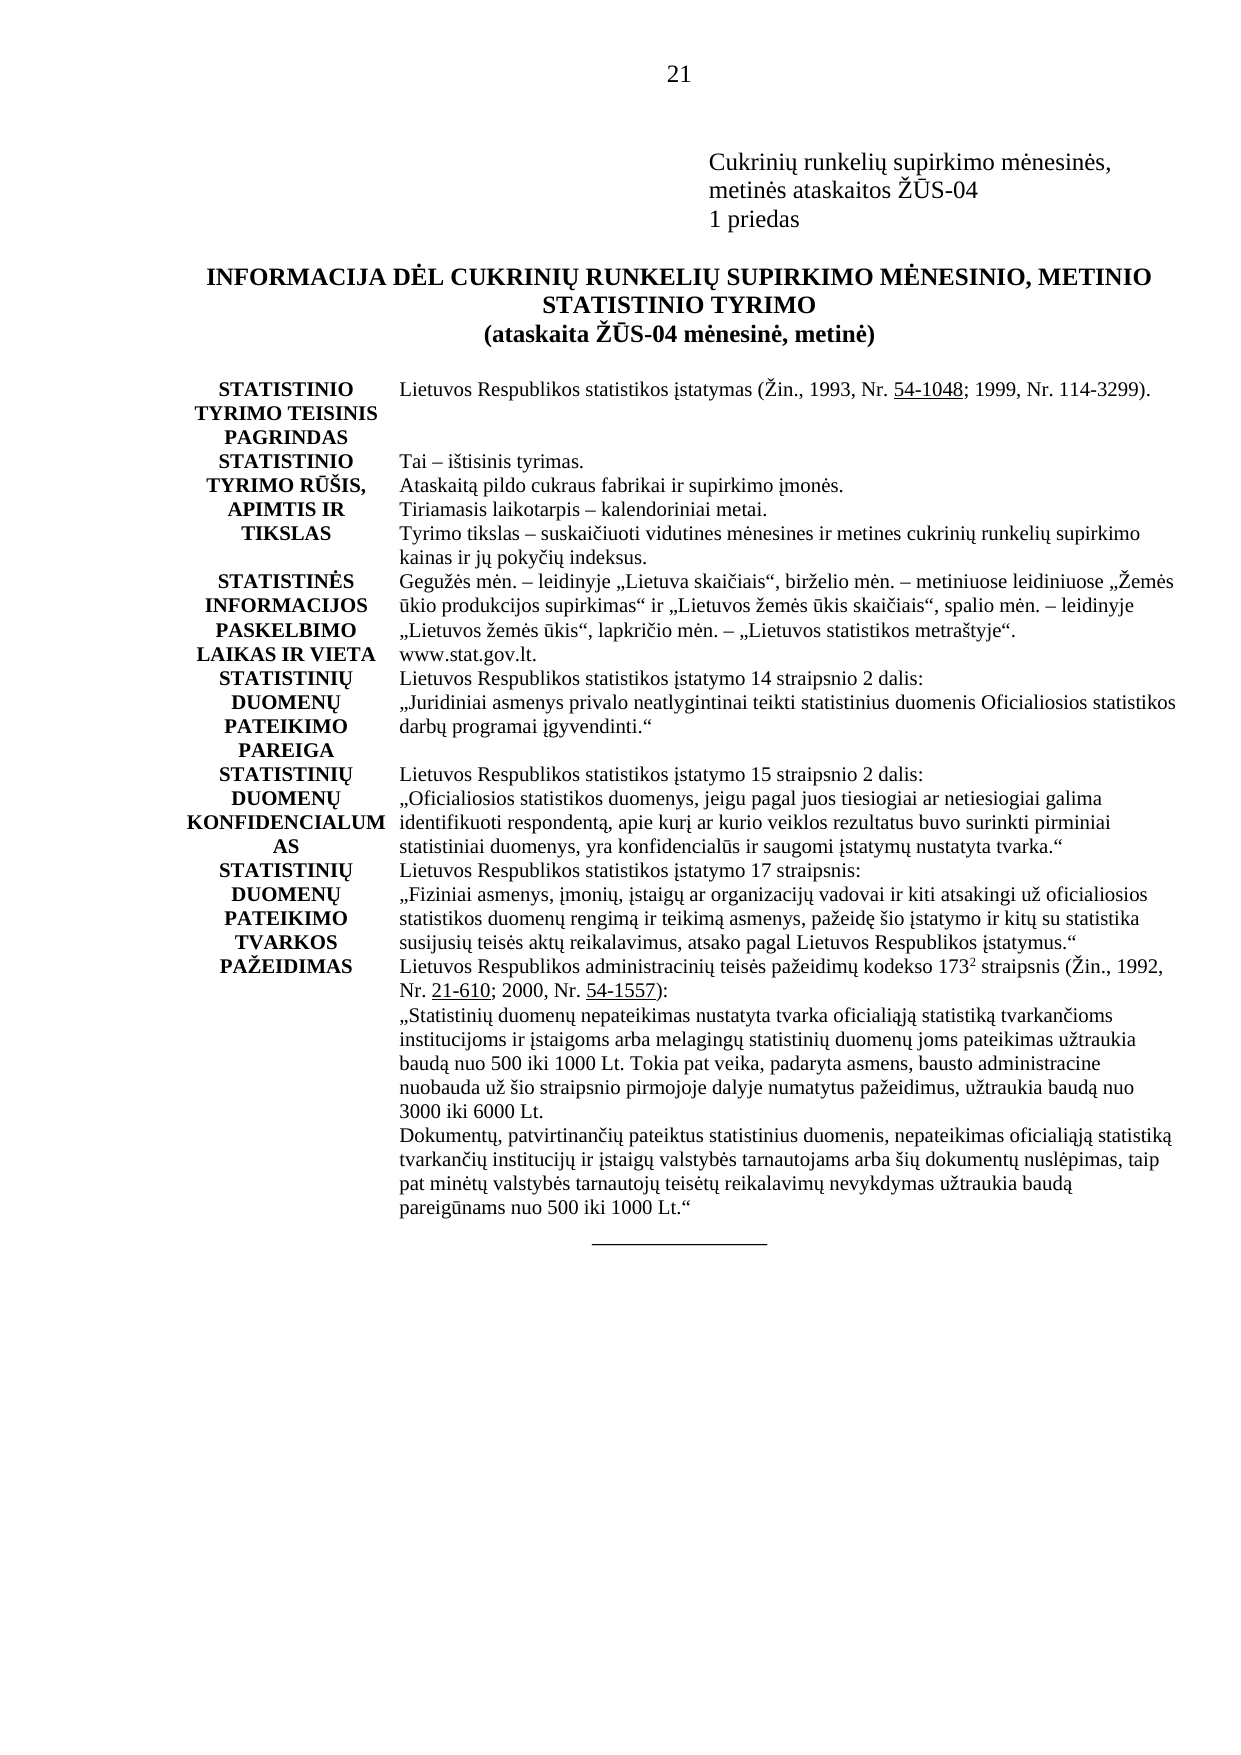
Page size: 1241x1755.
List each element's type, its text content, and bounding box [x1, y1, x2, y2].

table_cell STATISTINIO TYRIMO RŪŠIS, APIMTIS IR TIKSLAS [177, 449, 395, 569]
text 1 priedas [177, 204, 1181, 233]
table_header Lietuvos Respublikos statistikos įstatymas (Žin., 1993, Nr. 54-1048; 1999, Nr. 114-3299). [395, 377, 1181, 449]
text (ataskaita ŽŪS-04 mėnesinė, metinė) [177, 319, 1181, 348]
table_cell STATISTINIŲ DUOMENŲ PATEIKIMO TVARKOS PAŽEIDIMAS [177, 858, 395, 1219]
text metinės ataskaitos ŽŪS-04 [177, 176, 1181, 204]
text ______________ [177, 1219, 1181, 1248]
table_cell Lietuvos Respublikos statistikos įstatymo 14 straipsnio 2 dalis: „Juridiniai asmenys privalo neatlygintinai teikti statistinius duomenis Oficialiosios statistikos darbų programai įgyvendinti.“ [395, 666, 1181, 762]
text Cukrinių runkelių supirkimo mėnesinės, [177, 147, 1181, 176]
text INFORMACIJA DĖL CUKRINIŲ RUNKELIŲ SUPIRKIMO MĖNESINIO, METINIO STATISTINIO TYRIMO [177, 262, 1181, 319]
